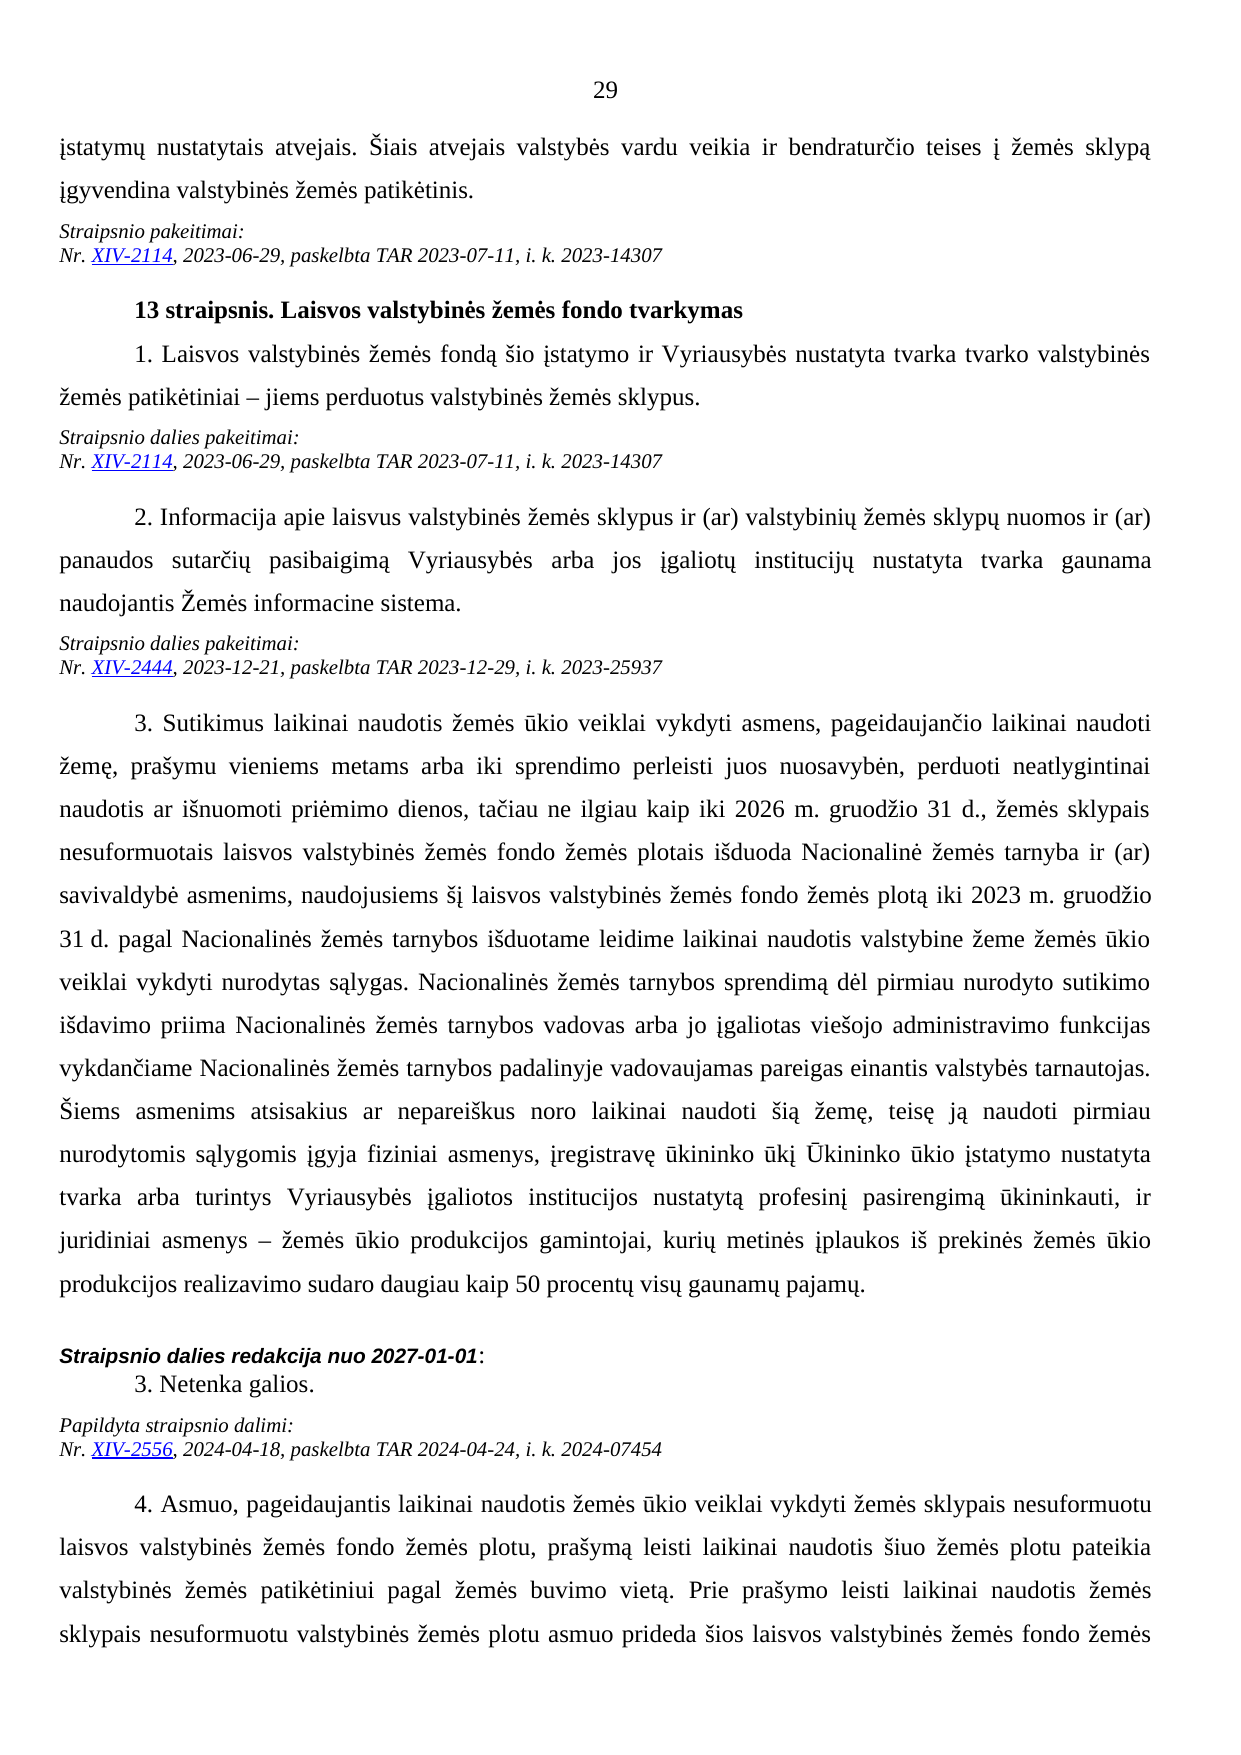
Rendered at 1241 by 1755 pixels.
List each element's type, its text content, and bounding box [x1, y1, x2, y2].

text Straipsnio dalies pakeitimai: [59, 425, 1152, 449]
text Straipsnio dalies pakeitimai: [59, 631, 1152, 655]
text Nr. XIV-2444, 2023-12-21, paskelbta TAR 2023-12-29, i. k. 2023-25937 [59, 655, 1152, 679]
text 3. Netenka galios. [59, 1369, 1152, 1398]
text 1. Laisvos valstybinės žemės fondą šio įstatymo ir Vyriausybės nustatyta tvarka tvarko valstybinės žemės patikėtiniai – jiems perduotus valstybinės žemės sklypus. [59, 339, 1152, 411]
text 3. Sutikimus laikinai naudotis žemės ūkio veiklai vykdyti asmens, pageidaujančio laikinai naudoti žemę, prašymu vieniems metams arba iki sprendimo perleisti juos nuosavybėn, perduoti neatlygintinai naudotis ar išnuomoti priėmimo dienos, tačiau ne ilgiau kaip iki 2026 m. gruodžio 31 d., žemės sklypais nesuformuotais laisvos valstybinės žemės fondo žemės plotais išduoda Nacionalinė žemės tarnyba ir (ar) savivaldybė asmenims, naudojusiems šį laisvos valstybinės žemės fondo žemės plotą iki 2023 m. gruodžio 31 d. pagal Nacionalinės žemės tarnybos išduotame leidime laikinai naudotis valstybine žeme žemės ūkio veiklai vykdyti nurodytas sąlygas. Nacionalinės žemės tarnybos sprendimą dėl pirmiau nurodyto sutikimo išdavimo priima Nacionalinės žemės tarnybos vadovas arba jo įgaliotas viešojo administravimo funkcijas vykdančiame Nacionalinės žemės tarnybos padalinyje vadovaujamas pareigas einantis valstybės tarnautojas. Šiems asmenims atsisakius ar nepareiškus noro laikinai naudoti šią žemę, teisę ją naudoti pirmiau nurodytomis sąlygomis įgyja fiziniai asmenys, įregistravę ūkininko ūkį Ūkininko ūkio įstatymo nustatyta tvarka arba turintys Vyriausybės įgaliotos institucijos nustatytą profesinį pasirengimą ūkininkauti, ir juridiniai asmenys – žemės ūkio produkcijos gamintojai, kurių metinės įplaukos iš prekinės žemės ūkio produkcijos realizavimo sudaro daugiau kaip 50 procentų visų gaunamų pajamų. [59, 708, 1152, 1297]
text Papildyta straipsnio dalimi: [59, 1412, 1152, 1437]
text 4. Asmuo, pageidaujantis laikinai naudotis žemės ūkio veiklai vykdyti žemės sklypais nesuformuotu laisvos valstybinės žemės fondo žemės plotu, prašymą leisti laikinai naudotis šiuo žemės plotu pateikia valstybinės žemės patikėtiniui pagal žemės buvimo vietą. Prie prašymo leisti laikinai naudotis žemės sklypais nesuformuotu valstybinės žemės plotu asmuo prideda šios laisvos valstybinės žemės fondo žemės [59, 1489, 1152, 1647]
text Nr. XIV-2114, 2023-06-29, paskelbta TAR 2023-07-11, i. k. 2023-14307 [59, 449, 1152, 473]
text 13 straipsnis. Laisvos valstybinės žemės fondo tvarkymas [59, 296, 1152, 324]
text Nr. XIV-2114, 2023-06-29, paskelbta TAR 2023-07-11, i. k. 2023-14307 [59, 243, 1152, 267]
text įstatymų nustatytais atvejais. Šiais atvejais valstybės vardu veikia ir bendraturčio teises į žemės sklypą įgyvendina valstybinės žemės patikėtinis. [59, 132, 1152, 204]
text Straipsnio pakeitimai: [59, 219, 1152, 243]
text Straipsnio dalies redakcija nuo 2027-01-01: [59, 1341, 1152, 1369]
text Nr. XIV-2556, 2024-04-18, paskelbta TAR 2024-04-24, i. k. 2024-07454 [59, 1437, 1152, 1461]
text 2. Informacija apie laisvus valstybinės žemės sklypus ir (ar) valstybinių žemės sklypų nuomos ir (ar) panaudos sutarčių pasibaigimą Vyriausybės arba jos įgaliotų institucijų nustatyta tvarka gaunama naudojantis Žemės informacine sistema. [59, 502, 1152, 617]
